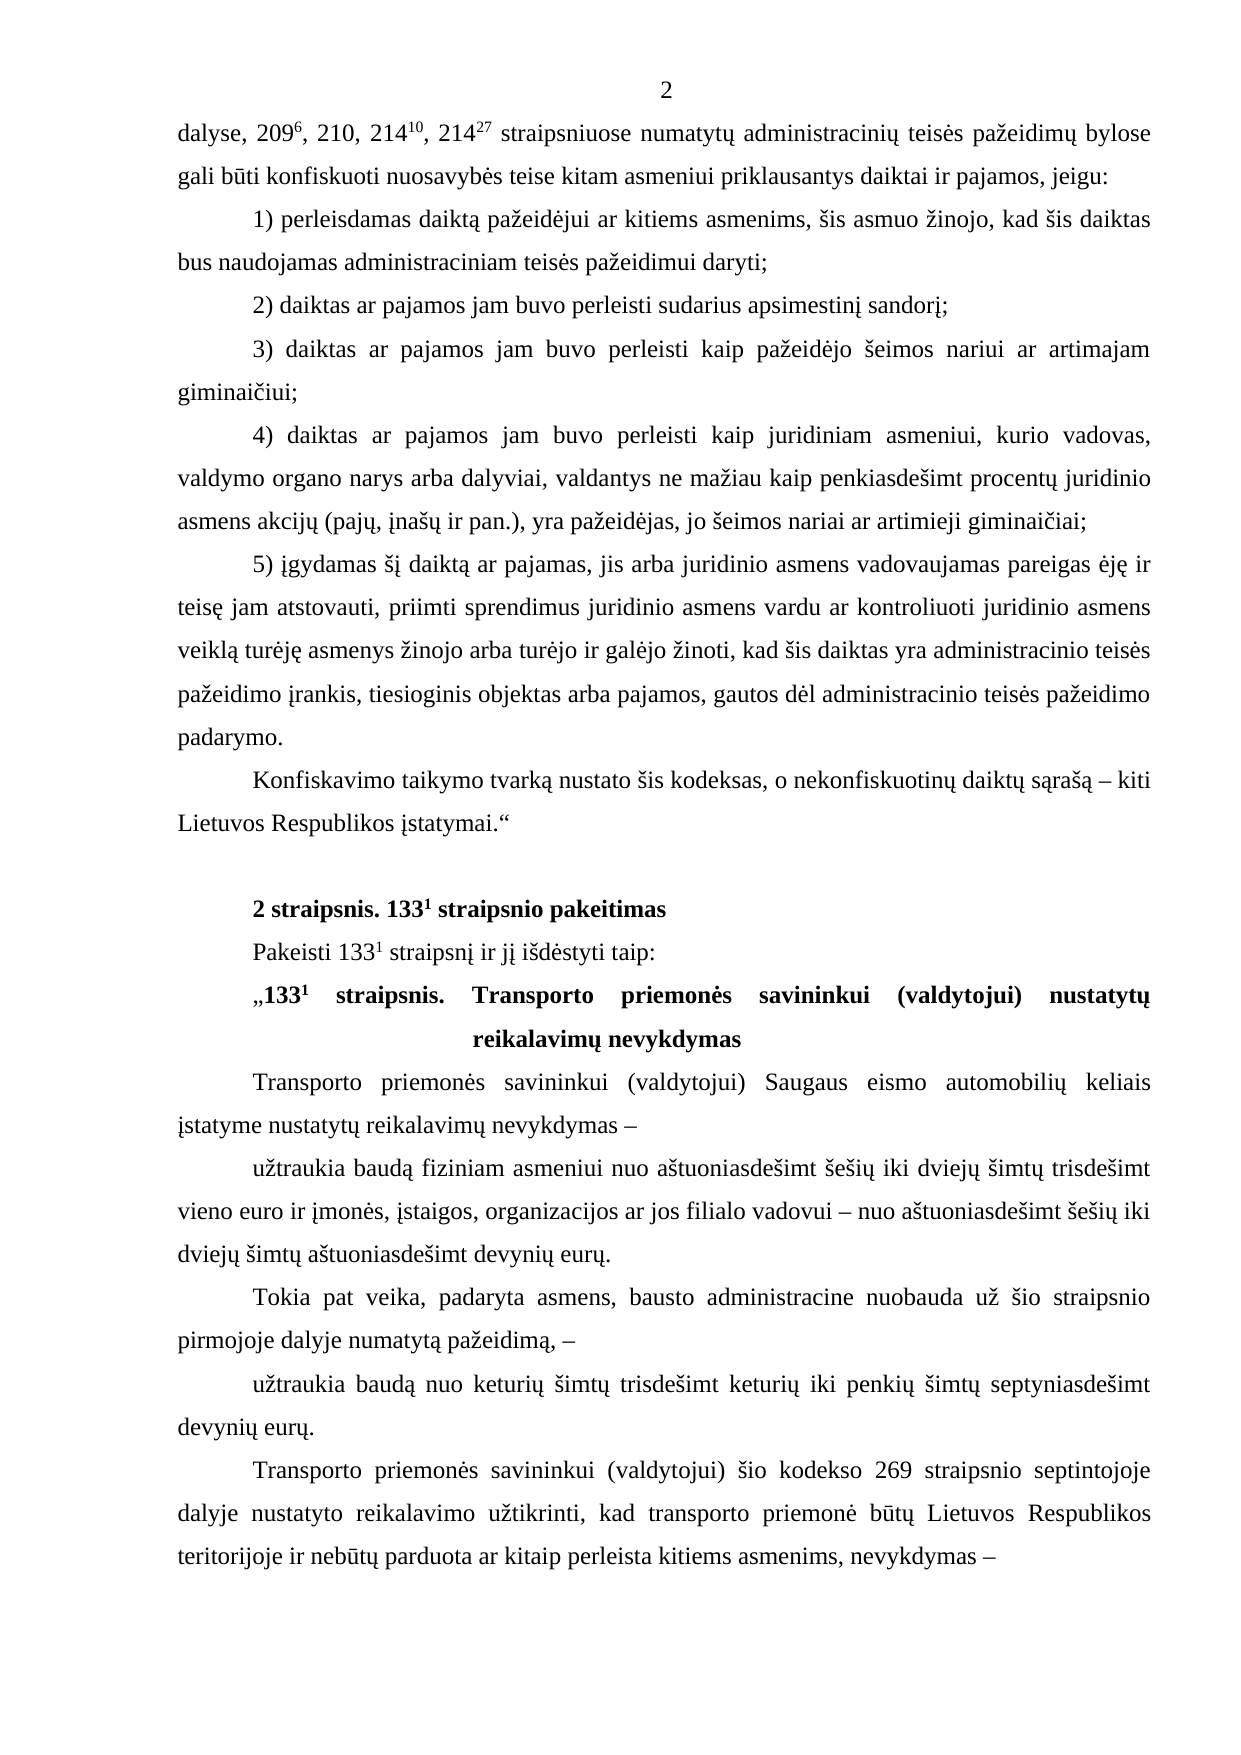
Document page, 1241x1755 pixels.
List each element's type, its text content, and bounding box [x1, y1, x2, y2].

text 3) daiktas ar pajamos jam buvo perleisti kaip pažeidėjo šeimos nariui ar artimajam giminaičiui; [177, 334, 1152, 406]
text 1) perleisdamas daiktą pažeidėjui ar kitiems asmenims, šis asmuo žinojo, kad šis daiktas bus naudojamas administraciniam teisės pažeidimui daryti; [177, 204, 1152, 276]
text „1331 straipsnis. Transporto priemonės savininkui (valdytojui) nustatytų reikalavimų nevykdymas [252, 981, 1152, 1052]
text dalyse, 2096, 210, 21410, 21427 straipsniuose numatytų administracinių teisės pažeidimų bylose gali būti konfiskuoti nuosavybės teise kitam asmeniui priklausantys daiktai ir pajamos, jeigu: [177, 118, 1152, 190]
text 4) daiktas ar pajamos jam buvo perleisti kaip juridiniam asmeniui, kurio vadovas, valdymo organo narys arba dalyviai, valdantys ne mažiau kaip penkiasdešimt procentų juridinio asmens akcijų (pajų, įnašų ir pan.), yra pažeidėjas, jo šeimos nariai ar artimieji giminaičiai; [177, 420, 1152, 535]
text Transporto priemonės savininkui (valdytojui) šio kodekso 269 straipsnio septintojoje dalyje nustatyto reikalavimo užtikrinti, kad transporto priemonė būtų Lietuvos Respublikos teritorijoje ir nebūtų parduota ar kitaip perleista kitiems asmenims, nevykdymas – [177, 1455, 1152, 1570]
text užtraukia baudą nuo keturių šimtų trisdešimt keturių iki penkių šimtų septyniasdešimt devynių eurų. [177, 1369, 1152, 1441]
text Tokia pat veika, padaryta asmens, bausto administracine nuobauda už šio straipsnio pirmojoje dalyje numatytą pažeidimą, – [177, 1282, 1152, 1354]
text Konfiskavimo taikymo tvarką nustato šis kodeksas, o nekonfiskuotinų daiktų sąrašą – kiti Lietuvos Respublikos įstatymai.“ [177, 765, 1152, 837]
text 2 straipsnis. 1331 straipsnio pakeitimas [177, 894, 1152, 923]
text Transporto priemonės savininkui (valdytojui) Saugaus eismo automobilių keliais įstatyme nustatytų reikalavimų nevykdymas – [177, 1067, 1152, 1139]
text Pakeisti 1331 straipsnį ir jį išdėstyti taip: [177, 937, 1152, 966]
text 5) įgydamas šį daiktą ar pajamas, jis arba juridinio asmens vadovaujamas pareigas ėję ir teisę jam atstovauti, priimti sprendimus juridinio asmens vardu ar kontroliuoti juridinio asmens veiklą turėję asmenys žinojo arba turėjo ir galėjo žinoti, kad šis daiktas yra administracinio teisės pažeidimo įrankis, tiesioginis objektas arba pajamos, gautos dėl administracinio teisės pažeidimo padarymo. [177, 549, 1152, 751]
text 2) daiktas ar pajamos jam buvo perleisti sudarius apsimestinį sandorį; [177, 291, 1152, 319]
text užtraukia baudą fiziniam asmeniui nuo aštuoniasdešimt šešių iki dviejų šimtų trisdešimt vieno euro ir įmonės, įstaigos, organizacijos ar jos filialo vadovui – nuo aštuoniasdešimt šešių iki dviejų šimtų aštuoniasdešimt devynių eurų. [177, 1153, 1152, 1268]
